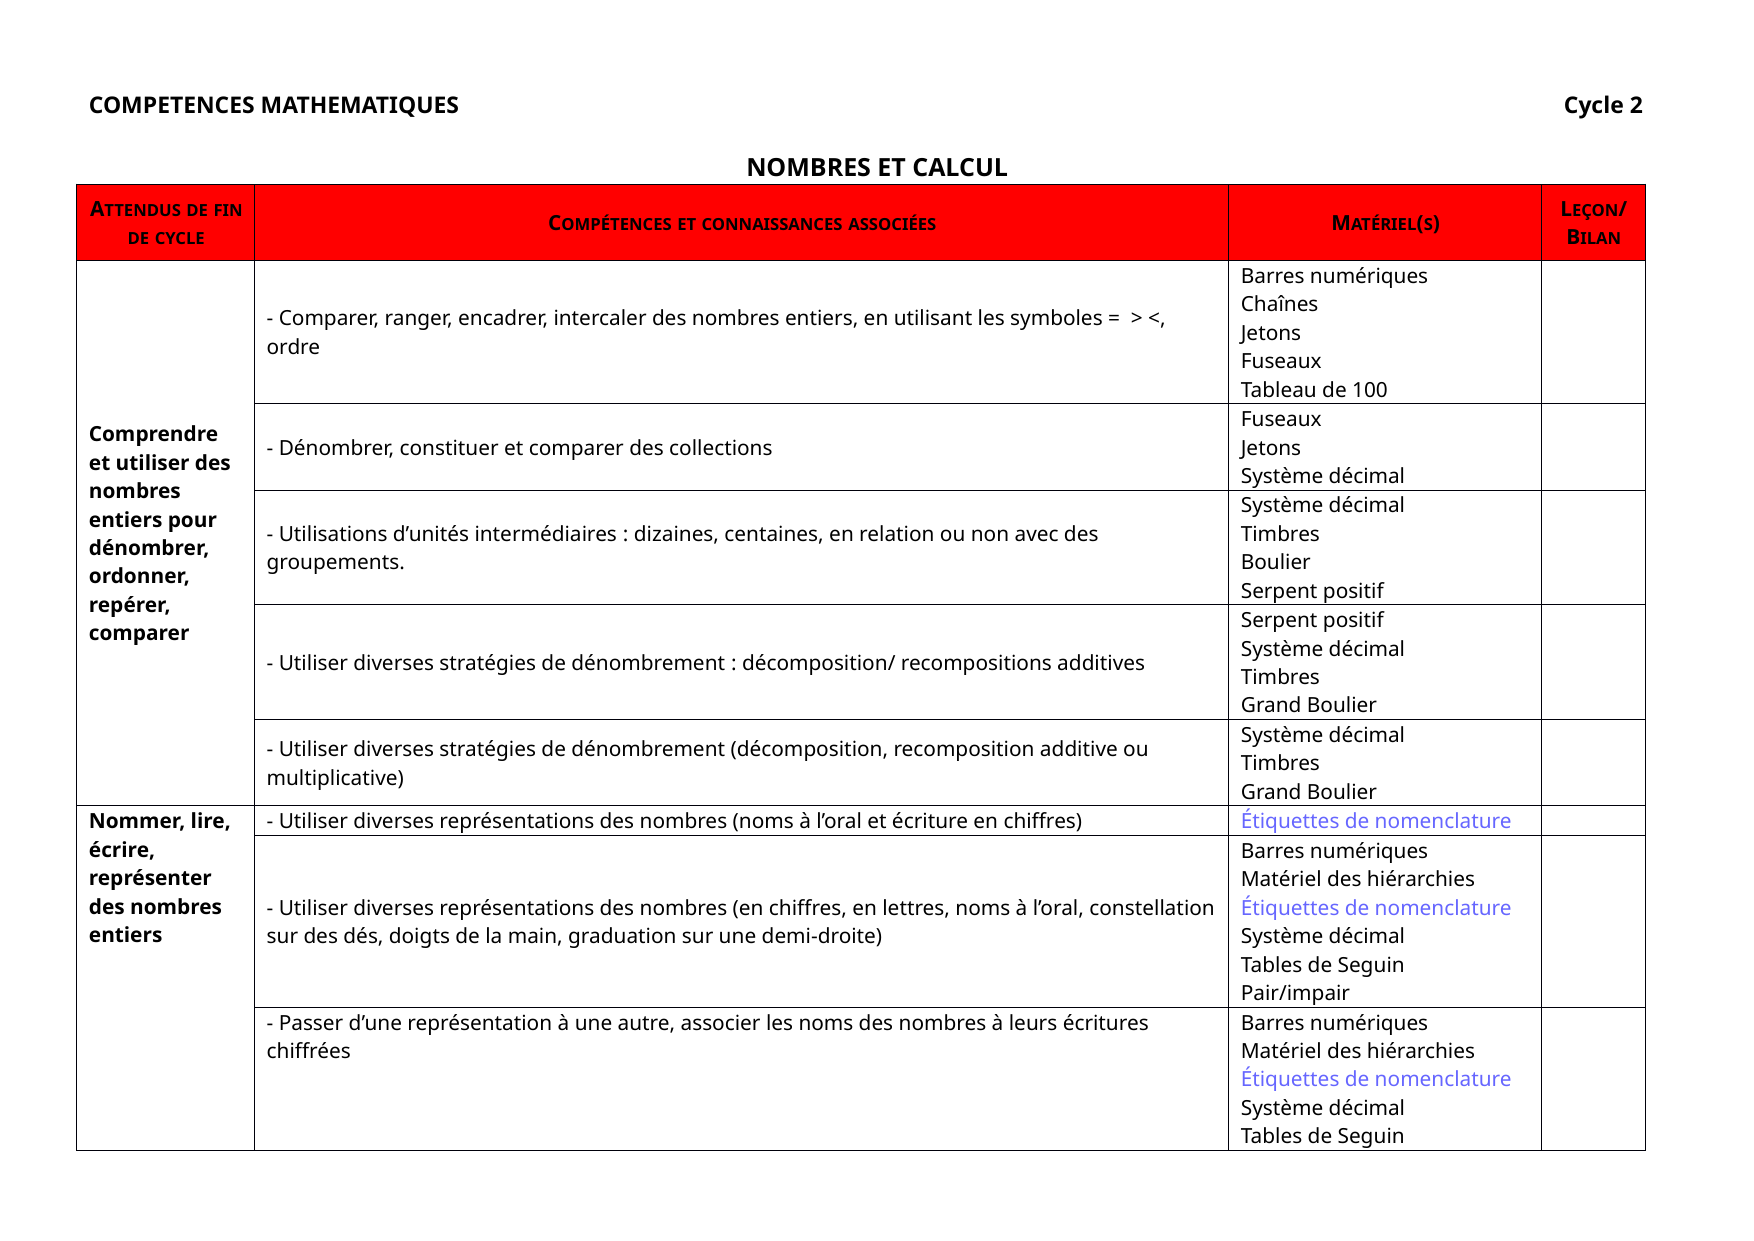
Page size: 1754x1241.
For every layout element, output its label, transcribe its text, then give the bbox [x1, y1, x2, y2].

table_cell - Utilisations d’unités intermédiaires : dizaines, centaines, en relation ou non avec des groupements. [255, 491, 1228, 604]
table_cell - Comparer, ranger, encadrer, intercaler des nombres entiers, en utilisant les symboles = > <, ordre [255, 261, 1228, 403]
table_cell [1542, 404, 1645, 489]
table_cell - Passer d’une représentation à une autre, associer les noms des nombres à leurs écritures chiffrées [255, 1008, 1228, 1150]
table_cell Barres numériques Matériel des hiérarchies Étiquettes de nomenclature Système décimal Tables de Seguin [1229, 1008, 1541, 1150]
table_cell - Utiliser diverses stratégies de dénombrement : décomposition/ recompositions additives [255, 605, 1228, 719]
table_cell - Dénombrer, constituer et comparer des collections [255, 404, 1228, 489]
table_cell [1542, 1008, 1645, 1150]
table_cell [1542, 720, 1645, 805]
table_cell Système décimal Timbres Grand Boulier [1229, 720, 1541, 805]
table_cell Comprendre et utiliser des nombres entiers pour dénombrer, ordonner, repérer, comparer [77, 261, 254, 805]
table_header Matériel(s) [1229, 185, 1541, 260]
table_cell Fuseaux Jetons Système décimal [1229, 404, 1541, 489]
table_cell Étiquettes de nomenclature [1229, 806, 1541, 835]
table_cell [1542, 806, 1645, 835]
table_header Attendus de fin de cycle [77, 185, 254, 260]
table_cell [1542, 491, 1645, 604]
table_cell Serpent positif Système décimal Timbres Grand Boulier [1229, 605, 1541, 719]
table_cell Nommer, lire, écrire, représenter des nombres entiers [77, 806, 254, 1150]
table_header Leçon/ Bilan [1542, 185, 1645, 260]
table_cell - Utiliser diverses stratégies de dénombrement (décomposition, recomposition additive ou multiplicative) [255, 720, 1228, 805]
table_cell [1542, 261, 1645, 403]
text NOMBRES ET CALCUL [89, 149, 1665, 183]
table_cell - Utiliser diverses représentations des nombres (noms à l’oral et écriture en chiffres) [255, 806, 1228, 835]
table_cell - Utiliser diverses représentations des nombres (en chiffres, en lettres, noms à l’oral, constellation sur des dés, doigts de la main, graduation sur une demi-droite) [255, 836, 1228, 1007]
table_header Compétences et connaissances associées [255, 185, 1228, 260]
table_cell [1542, 836, 1645, 1007]
table_cell [1542, 605, 1645, 719]
table_cell Système décimal Timbres Boulier Serpent positif [1229, 491, 1541, 604]
table_cell Barres numériques Matériel des hiérarchies Étiquettes de nomenclature Système décimal Tables de Seguin Pair/impair [1229, 836, 1541, 1007]
table_cell Barres numériques Chaînes Jetons Fuseaux Tableau de 100 [1229, 261, 1541, 403]
